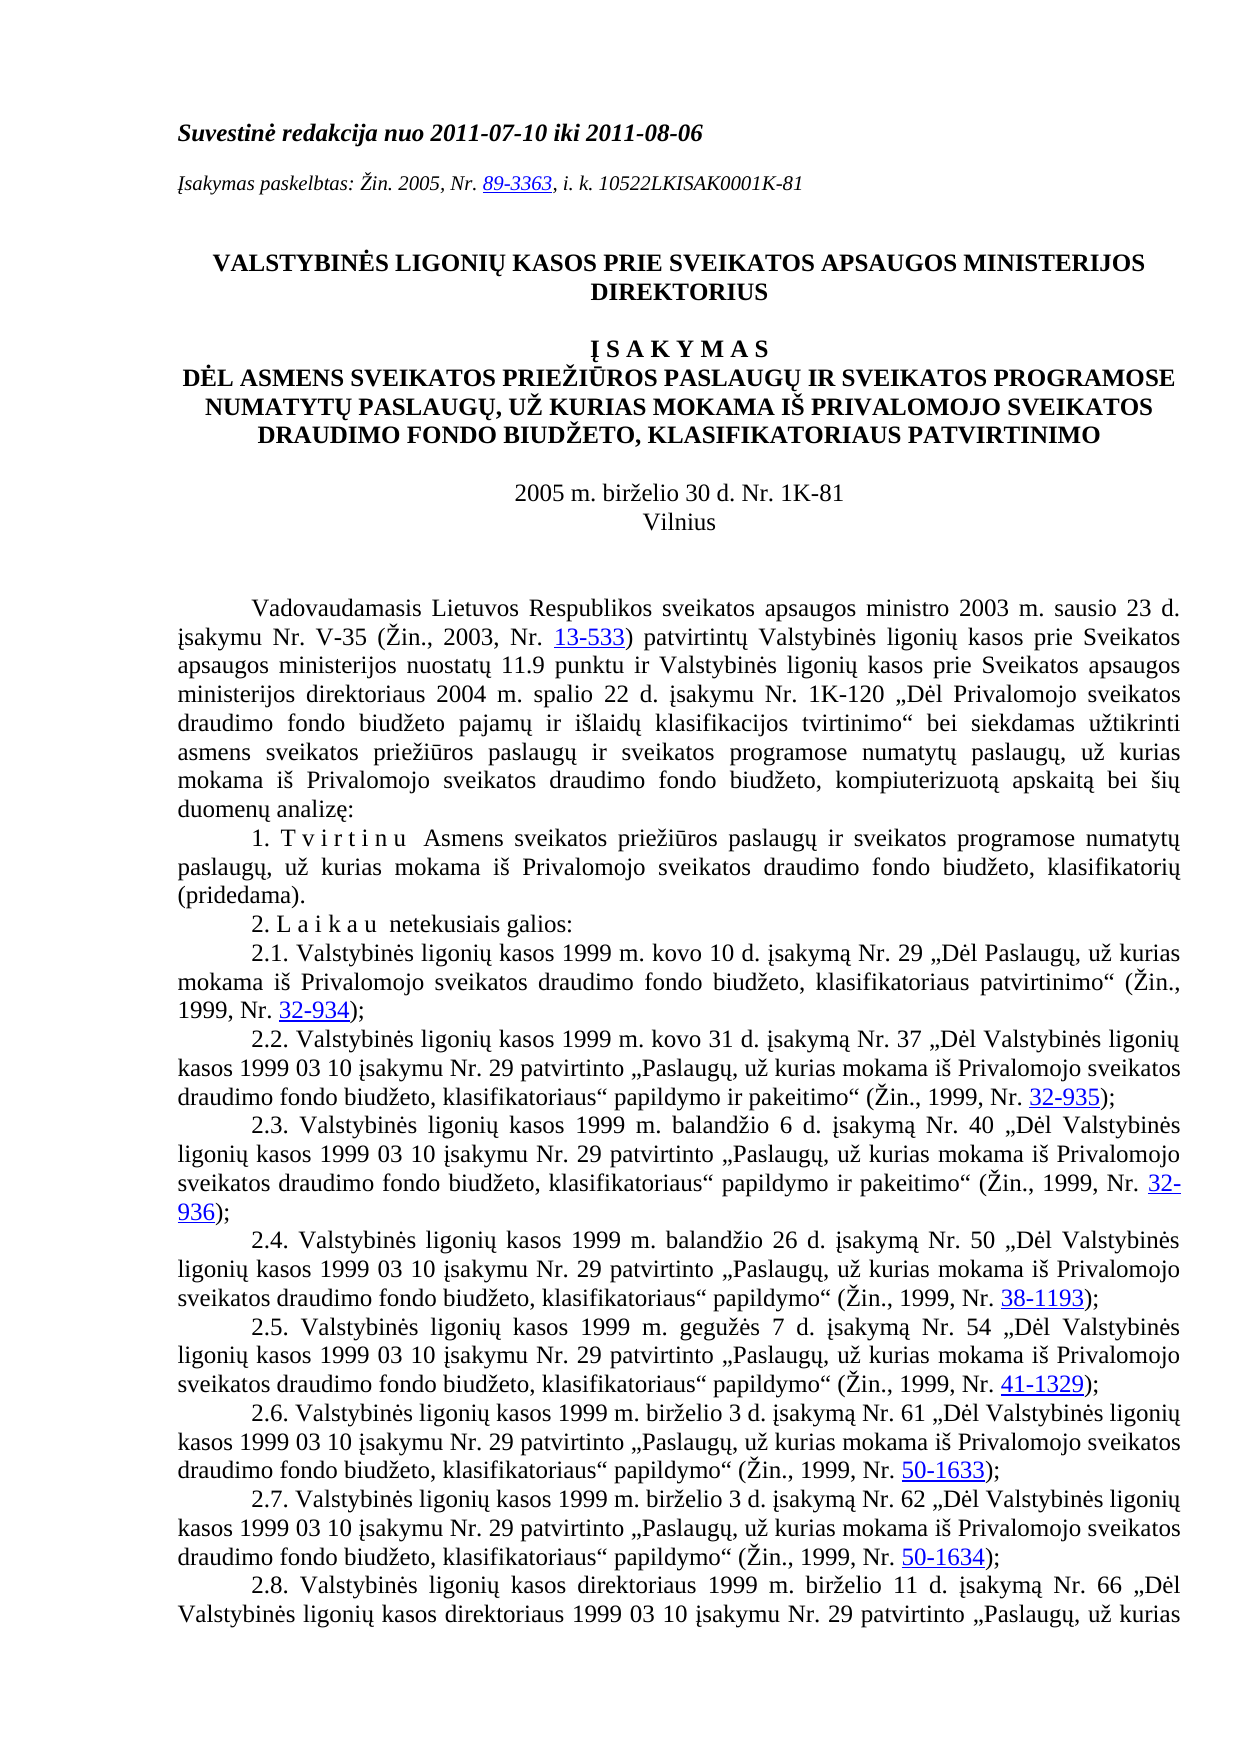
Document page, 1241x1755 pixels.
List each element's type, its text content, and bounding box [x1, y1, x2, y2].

text 2.7. Valstybinės ligonių kasos 1999 m. birželio 3 d. įsakymą Nr. 62 „Dėl Valstybinės ligonių kasos 1999 03 10 įsakymu Nr. 29 patvirtinto „Paslaugų, už kurias mokama iš Privalomojo sveikatos draudimo fondo biudžeto, klasifikatoriaus“ papildymo“ (Žin., 1999, Nr. 50-1634); [177, 1484, 1181, 1570]
text Į S A K Y M A S [177, 334, 1181, 363]
text Įsakymas paskelbtas: Žin. 2005, Nr. 89-3363, i. k. 10522LKISAK0001K-81 [177, 171, 1181, 195]
text DĖL ASMENS SVEIKATOS PRIEŽIŪROS PASLAUGŲ IR SVEIKATOS PROGRAMOSE NUMATYTŲ PASLAUGŲ, UŽ KURIAS MOKAMA IŠ PRIVALOMOJO SVEIKATOS DRAUDIMO FONDO BIUDŽETO, KLASIFIKATORIAUS PATVIRTINIMO [177, 363, 1181, 449]
text 2.8. Valstybinės ligonių kasos direktoriaus 1999 m. birželio 11 d. įsakymą Nr. 66 „Dėl Valstybinės ligonių kasos direktoriaus 1999 03 10 įsakymu Nr. 29 patvirtinto „Paslaugų, už kurias [177, 1570, 1181, 1628]
text 1. Tvirtinu Asmens sveikatos priežiūros paslaugų ir sveikatos programose numatytų paslaugų, už kurias mokama iš Privalomojo sveikatos draudimo fondo biudžeto, klasifikatorių (pridedama). [177, 823, 1181, 909]
text 2.6. Valstybinės ligonių kasos 1999 m. birželio 3 d. įsakymą Nr. 61 „Dėl Valstybinės ligonių kasos 1999 03 10 įsakymu Nr. 29 patvirtinto „Paslaugų, už kurias mokama iš Privalomojo sveikatos draudimo fondo biudžeto, klasifikatoriaus“ papildymo“ (Žin., 1999, Nr. 50-1633); [177, 1398, 1181, 1484]
text 2.4. Valstybinės ligonių kasos 1999 m. balandžio 26 d. įsakymą Nr. 50 „Dėl Valstybinės ligonių kasos 1999 03 10 įsakymu Nr. 29 patvirtinto „Paslaugų, už kurias mokama iš Privalomojo sveikatos draudimo fondo biudžeto, klasifikatoriaus“ papildymo“ (Žin., 1999, Nr. 38-1193); [177, 1225, 1181, 1312]
text 2.2. Valstybinės ligonių kasos 1999 m. kovo 31 d. įsakymą Nr. 37 „Dėl Valstybinės ligonių kasos 1999 03 10 įsakymu Nr. 29 patvirtinto „Paslaugų, už kurias mokama iš Privalomojo sveikatos draudimo fondo biudžeto, klasifikatoriaus“ papildymo ir pakeitimo“ (Žin., 1999, Nr. 32-935); [177, 1024, 1181, 1110]
text Vadovaudamasis Lietuvos Respublikos sveikatos apsaugos ministro 2003 m. sausio 23 d. įsakymu Nr. V-35 (Žin., 2003, Nr. 13-533) patvirtintų Valstybinės ligonių kasos prie Sveikatos apsaugos ministerijos nuostatų 11.9 punktu ir Valstybinės ligonių kasos prie Sveikatos apsaugos ministerijos direktoriaus 2004 m. spalio 22 d. įsakymu Nr. 1K-120 „Dėl Privalomojo sveikatos draudimo fondo biudžeto pajamų ir išlaidų klasifikacijos tvirtinimo“ bei siekdamas užtikrinti asmens sveikatos priežiūros paslaugų ir sveikatos programose numatytų paslaugų, už kurias mokama iš Privalomojo sveikatos draudimo fondo biudžeto, kompiuterizuotą apskaitą bei šių duomenų analizę: [177, 593, 1181, 823]
text Suvestinė redakcija nuo 2011-07-10 iki 2011-08-06 [177, 118, 1181, 147]
text 2. Laikau netekusiais galios: [177, 909, 1181, 938]
text 2.1. Valstybinės ligonių kasos 1999 m. kovo 10 d. įsakymą Nr. 29 „Dėl Paslaugų, už kurias mokama iš Privalomojo sveikatos draudimo fondo biudžeto, klasifikatoriaus patvirtinimo“ (Žin., 1999, Nr. 32-934); [177, 938, 1181, 1024]
text 2005 m. birželio 30 d. Nr. 1K-81 [177, 478, 1181, 507]
text Vilnius [177, 507, 1181, 535]
text 2.3. Valstybinės ligonių kasos 1999 m. balandžio 6 d. įsakymą Nr. 40 „Dėl Valstybinės ligonių kasos 1999 03 10 įsakymu Nr. 29 patvirtinto „Paslaugų, už kurias mokama iš Privalomojo sveikatos draudimo fondo biudžeto, klasifikatoriaus“ papildymo ir pakeitimo“ (Žin., 1999, Nr. 32-936); [177, 1110, 1181, 1225]
text 2.5. Valstybinės ligonių kasos 1999 m. gegužės 7 d. įsakymą Nr. 54 „Dėl Valstybinės ligonių kasos 1999 03 10 įsakymu Nr. 29 patvirtinto „Paslaugų, už kurias mokama iš Privalomojo sveikatos draudimo fondo biudžeto, klasifikatoriaus“ papildymo“ (Žin., 1999, Nr. 41-1329); [177, 1312, 1181, 1398]
text VALSTYBINĖS LIGONIŲ KASOS PRIE SVEIKATOS APSAUGOS MINISTERIJOS DIREKTORIUS [177, 248, 1181, 305]
